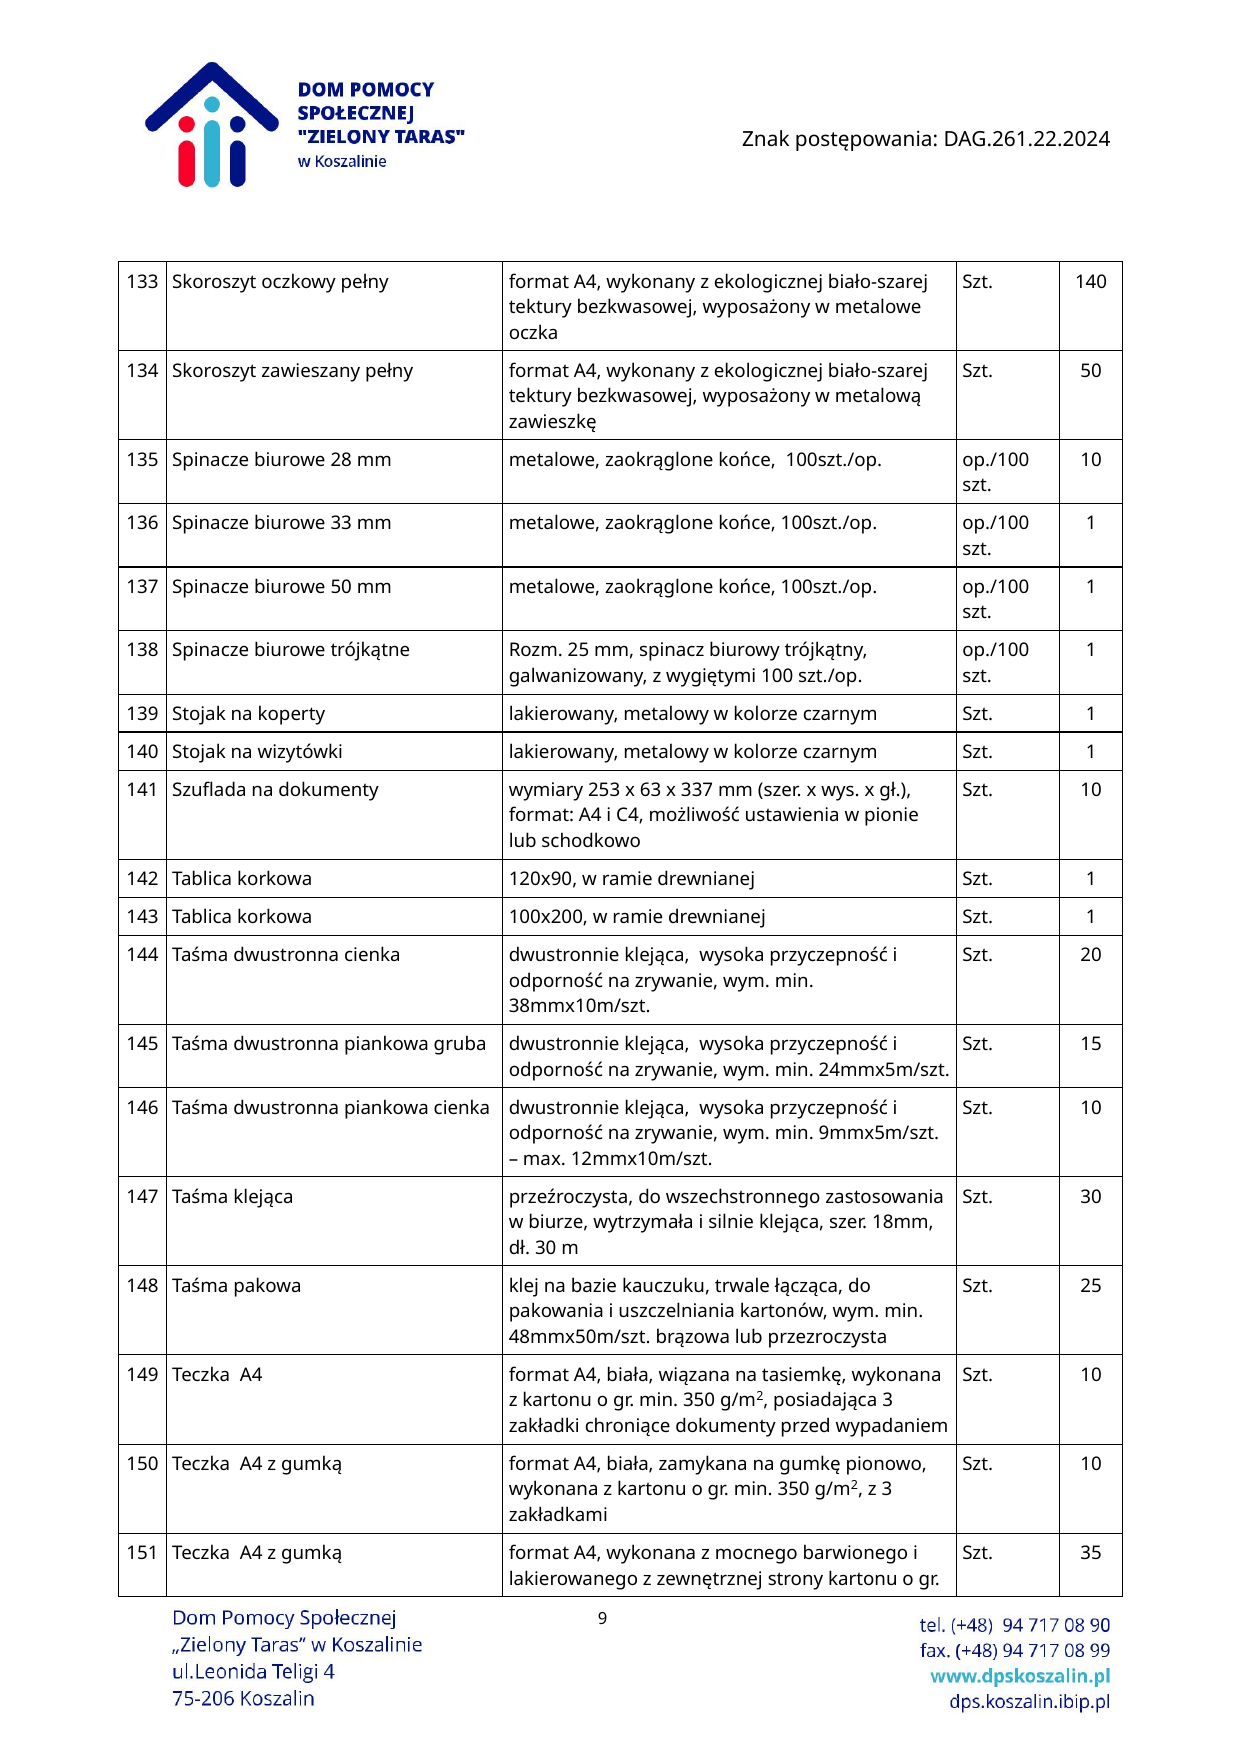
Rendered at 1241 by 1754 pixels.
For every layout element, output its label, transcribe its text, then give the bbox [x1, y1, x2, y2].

table_cell 15 [1060, 1025, 1122, 1087]
table_cell 149 [119, 1355, 166, 1443]
table_cell dwustronnie klejąca, wysoka przyczepność i odporność na zrywanie, wym. min. 9mmx5m/szt. – max. 12mmx10m/szt. [503, 1088, 956, 1176]
table_cell 141 [119, 771, 166, 858]
table_cell 140 [119, 733, 166, 769]
table_cell metalowe, zaokrąglone końce, 100szt./op. [503, 440, 956, 503]
table_cell Teczka A4 [167, 1355, 502, 1443]
table_cell Szt. [957, 1266, 1059, 1354]
table_cell Tablica korkowa [167, 860, 502, 897]
table_cell 1 [1060, 631, 1122, 693]
table_cell Spinacze biurowe 33 mm [167, 504, 502, 566]
table_cell Spinacze biurowe trójkątne [167, 631, 502, 693]
table_cell Szt. [957, 351, 1059, 439]
table_cell Szt. [957, 1355, 1059, 1443]
table_cell Szt. [957, 1177, 1059, 1265]
table_cell Szuflada na dokumenty [167, 771, 502, 858]
table_cell Stojak na koperty [167, 695, 502, 731]
table_cell 1 [1060, 733, 1122, 769]
table_cell Szt. [957, 1534, 1059, 1596]
table_cell Szt. [957, 262, 1059, 350]
table_cell 140 [1060, 262, 1122, 350]
table_cell 30 [1060, 1177, 1122, 1265]
table_cell Szt. [957, 733, 1059, 769]
table_cell op./100 szt. [957, 440, 1059, 503]
table_cell 134 [119, 351, 166, 439]
table_cell format A4, biała, zamykana na gumkę pionowo, wykonana z kartonu o gr. min. 350 g/m2, z 3 zakładkami [503, 1445, 956, 1532]
table_cell op./100 szt. [957, 631, 1059, 693]
table_cell 147 [119, 1177, 166, 1265]
table_cell lakierowany, metalowy w kolorze czarnym [503, 733, 956, 769]
table_cell Skoroszyt zawieszany pełny [167, 351, 502, 439]
table_cell op./100 szt. [957, 568, 1059, 630]
table_cell lakierowany, metalowy w kolorze czarnym [503, 695, 956, 731]
table_cell format A4, wykonana z mocnego barwionego i lakierowanego z zewnętrznej strony kartonu o gr. [503, 1534, 956, 1596]
table_cell 139 [119, 695, 166, 731]
table_cell Taśma klejąca [167, 1177, 502, 1265]
table_cell dwustronnie klejąca, wysoka przyczepność i odporność na zrywanie, wym. min. 38mmx10m/szt. [503, 936, 956, 1024]
table_cell Spinacze biurowe 50 mm [167, 568, 502, 630]
table_cell format A4, biała, wiązana na tasiemkę, wykonana z kartonu o gr. min. 350 g/m2, posiadająca 3 zakładki chroniące dokumenty przed wypadaniem [503, 1355, 956, 1443]
table_cell Teczka A4 z gumką [167, 1445, 502, 1532]
table_cell Teczka A4 z gumką [167, 1534, 502, 1596]
table_cell op./100 szt. [957, 504, 1059, 566]
table_cell 1 [1060, 568, 1122, 630]
table_cell 133 [119, 262, 166, 350]
table_cell 1 [1060, 898, 1122, 934]
table_cell 1 [1060, 695, 1122, 731]
table_cell Szt. [957, 936, 1059, 1024]
table_cell 142 [119, 860, 166, 897]
table_cell wymiary 253 x 63 x 337 mm (szer. x wys. x gł.), format: A4 i C4, możliwość ustawienia w pionie lub schodkowo [503, 771, 956, 858]
table_cell 145 [119, 1025, 166, 1087]
table_cell 148 [119, 1266, 166, 1354]
table_cell Taśma dwustronna piankowa cienka [167, 1088, 502, 1176]
table_cell 100x200, w ramie drewnianej [503, 898, 956, 934]
table_cell Spinacze biurowe 28 mm [167, 440, 502, 503]
table_cell 20 [1060, 936, 1122, 1024]
table_cell Taśma dwustronna piankowa gruba [167, 1025, 502, 1087]
table_cell 150 [119, 1445, 166, 1532]
table_cell Szt. [957, 898, 1059, 934]
table_cell Szt. [957, 1025, 1059, 1087]
table_cell 144 [119, 936, 166, 1024]
table_cell Taśma pakowa [167, 1266, 502, 1354]
table_cell 10 [1060, 440, 1122, 503]
table_cell 10 [1060, 1088, 1122, 1176]
table_cell 10 [1060, 1355, 1122, 1443]
table_cell Skoroszyt oczkowy pełny [167, 262, 502, 350]
table_cell Stojak na wizytówki [167, 733, 502, 769]
table_cell Szt. [957, 771, 1059, 858]
table_cell 146 [119, 1088, 166, 1176]
table_cell 1 [1060, 860, 1122, 897]
table_cell 135 [119, 440, 166, 503]
table_cell metalowe, zaokrąglone końce, 100szt./op. [503, 504, 956, 566]
table_cell 136 [119, 504, 166, 566]
table_cell 10 [1060, 1445, 1122, 1532]
table_cell Szt. [957, 1445, 1059, 1532]
table_cell Taśma dwustronna cienka [167, 936, 502, 1024]
table_cell 25 [1060, 1266, 1122, 1354]
table_cell metalowe, zaokrąglone końce, 100szt./op. [503, 568, 956, 630]
table_cell przeźroczysta, do wszechstronnego zastosowania w biurze, wytrzymała i silnie klejąca, szer. 18mm, dł. 30 m [503, 1177, 956, 1265]
table_cell 10 [1060, 771, 1122, 858]
table_cell klej na bazie kauczuku, trwale łącząca, do pakowania i uszczelniania kartonów, wym. min. 48mmx50m/szt. brązowa lub przezroczysta [503, 1266, 956, 1354]
table_cell 120x90, w ramie drewnianej [503, 860, 956, 897]
table_cell Szt. [957, 1088, 1059, 1176]
table_cell Tablica korkowa [167, 898, 502, 934]
table_cell 35 [1060, 1534, 1122, 1596]
table_cell 137 [119, 568, 166, 630]
table_cell Szt. [957, 860, 1059, 897]
table_cell 143 [119, 898, 166, 934]
table_cell 1 [1060, 504, 1122, 566]
table_cell Rozm. 25 mm, spinacz biurowy trójkątny, galwanizowany, z wygiętymi 100 szt./op. [503, 631, 956, 693]
table_cell 138 [119, 631, 166, 693]
table_cell Szt. [957, 695, 1059, 731]
table_cell 50 [1060, 351, 1122, 439]
table_cell 151 [119, 1534, 166, 1596]
table_cell dwustronnie klejąca, wysoka przyczepność i odporność na zrywanie, wym. min. 24mmx5m/szt. [503, 1025, 956, 1087]
table_cell format A4, wykonany z ekologicznej biało-szarej tektury bezkwasowej, wyposażony w metalowe oczka [503, 262, 956, 350]
table_cell format A4, wykonany z ekologicznej biało-szarej tektury bezkwasowej, wyposażony w metalową zawieszkę [503, 351, 956, 439]
